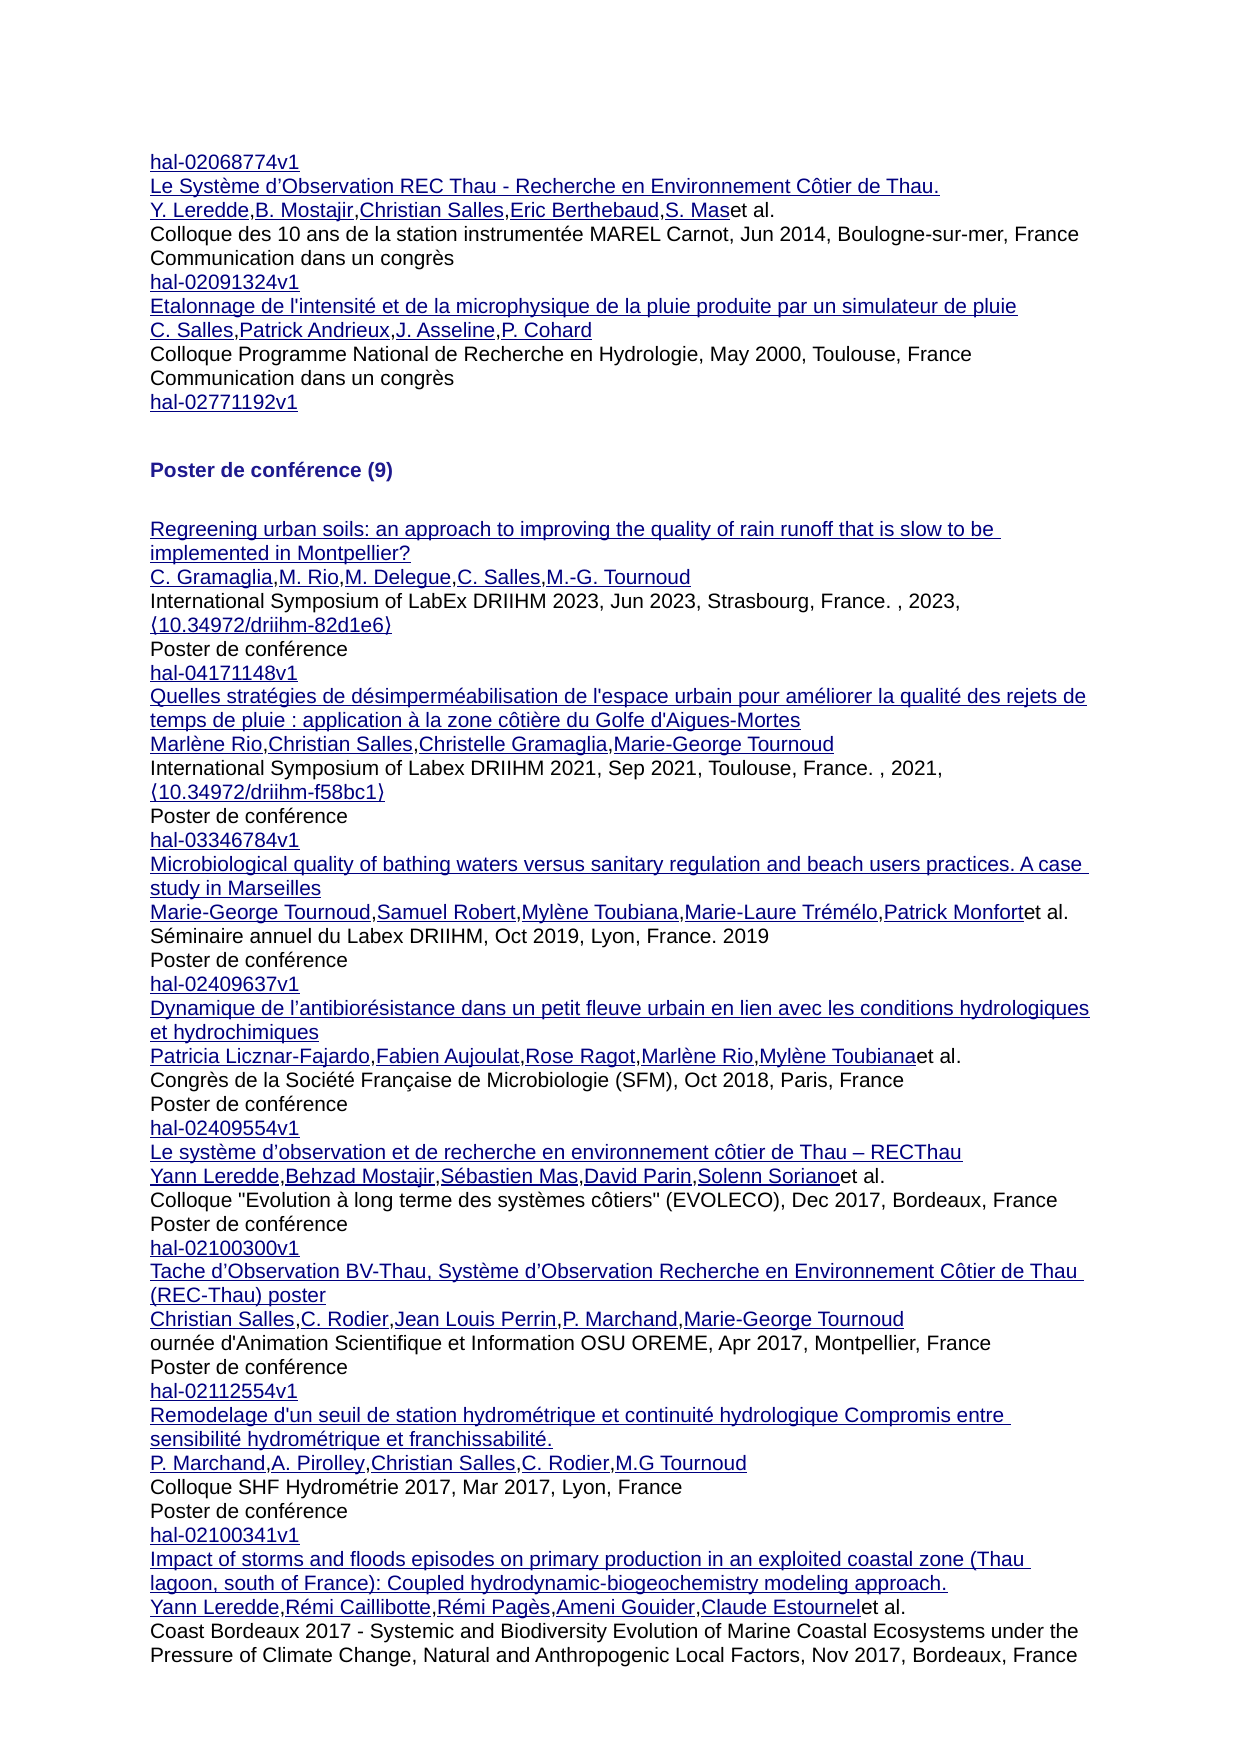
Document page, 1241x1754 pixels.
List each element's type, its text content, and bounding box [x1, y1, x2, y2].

table_cell Impact of storms and floods episodes on primary production in an exploited coastal zone (Thau lagoon, south of France): Coupled hydrodynamic-biogeochemistry modeling approach. Yann Leredde,Rémi Caillibotte,Rémi Pagès,Ameni Gouider,Claude Estournelet al. Coast Bordeaux 2017 - Systemic and Biodiversity Evolution of Marine Coastal Ecosystems under the Pressure of Climate Change, Natural and Anthropogenic Local Factors, Nov 2017, Bordeaux, France [150, 1547, 1090, 1667]
table_header Regreening urban soils: an approach to improving the quality of rain runoff that is slow to be implemented in Montpellier? C. Gramaglia,M. Rio,M. Delegue,C. Salles,M.-G. Tournoud International Symposium of LabEx DRIIHM 2023, Jun 2023, Strasbourg, France. , 2023, ⟨10.34972/driihm-82d1e6⟩ Poster de conférence hal-04171148v1 [150, 517, 1090, 684]
table_cell Etalonnage de l'intensité et de la microphysique de la pluie produite par un simulateur de pluie C. Salles,Patrick Andrieux,J. Asseline,P. Cohard Colloque Programme National de Recherche en Hydrologie, May 2000, Toulouse, France Communication dans un congrès hal-02771192v1 [150, 294, 1090, 413]
table_cell Tache d’Observation BV-Thau, Système d’Observation Recherche en Environnement Côtier de Thau (REC-Thau) poster Christian Salles,C. Rodier,Jean Louis Perrin,P. Marchand,Marie-George Tournoud ournée d'Animation Scientifique et Information OSU OREME, Apr 2017, Montpellier, France Poster de conférence hal-02112554v1 [150, 1259, 1090, 1403]
table_cell hal-02068774v1 [150, 150, 1090, 174]
table_cell Microbiological quality of bathing waters versus sanitary regulation and beach users practices. A case study in Marseilles Marie-George Tournoud,Samuel Robert,Mylène Toubiana,Marie-Laure Trémélo,Patrick Monfortet al. Séminaire annuel du Labex DRIIHM, Oct 2019, Lyon, France. 2019 Poster de conférence hal-02409637v1 [150, 852, 1090, 996]
table_cell Remodelage d'un seuil de station hydrométrique et continuité hydrologique Compromis entre sensibilité hydrométrique et franchissabilité. P. Marchand,A. Pirolley,Christian Salles,C. Rodier,M.G Tournoud Colloque SHF Hydrométrie 2017, Mar 2017, Lyon, France Poster de conférence hal-02100341v1 [150, 1403, 1090, 1547]
table_cell et hydrochimiques Patricia Licznar-Fajardo,Fabien Aujoulat,Rose Ragot,Marlène Rio,Mylène Toubianaet al. Congrès de la Société Française de Microbiologie (SFM), Oct 2018, Paris, France Poster de conférence hal-02409554v1 [150, 1018, 1090, 1139]
table_cell Quelles stratégies de désimperméabilisation de l'espace urbain pour améliorer la qualité des rejets de temps de pluie : application à la zone côtière du Golfe d'Aigues-Mortes Marlène Rio,Christian Salles,Christelle Gramaglia,Marie-George Tournoud International Symposium of Labex DRIIHM 2021, Sep 2021, Toulouse, France. , 2021, ⟨10.34972/driihm-f58bc1⟩ Poster de conférence hal-03346784v1 [150, 684, 1090, 852]
subtitle Poster de conférence (9) [150, 458, 1090, 482]
table_cell Le système d’observation et de recherche en environnement côtier de Thau – RECThau Yann Leredde,Behzad Mostajir,Sébastien Mas,David Parin,Solenn Sorianoet al. Colloque "Evolution à long terme des systèmes côtiers" (EVOLECO), Dec 2017, Bordeaux, France Poster de conférence hal-02100300v1 [150, 1140, 1090, 1259]
table_cell Le Système d’Observation REC Thau - Recherche en Environnement Côtier de Thau. Y. Leredde,B. Mostajir,Christian Salles,Eric Berthebaud,S. Maset al. Colloque des 10 ans de la station instrumentée MAREL Carnot, Jun 2014, Boulogne-sur-mer, France Communication dans un congrès hal-02091324v1 [150, 174, 1090, 294]
table_cell Dynamique de l’antibiorésistance dans un petit fleuve urbain en lien avec les conditions hydrologiques [150, 996, 1090, 1017]
